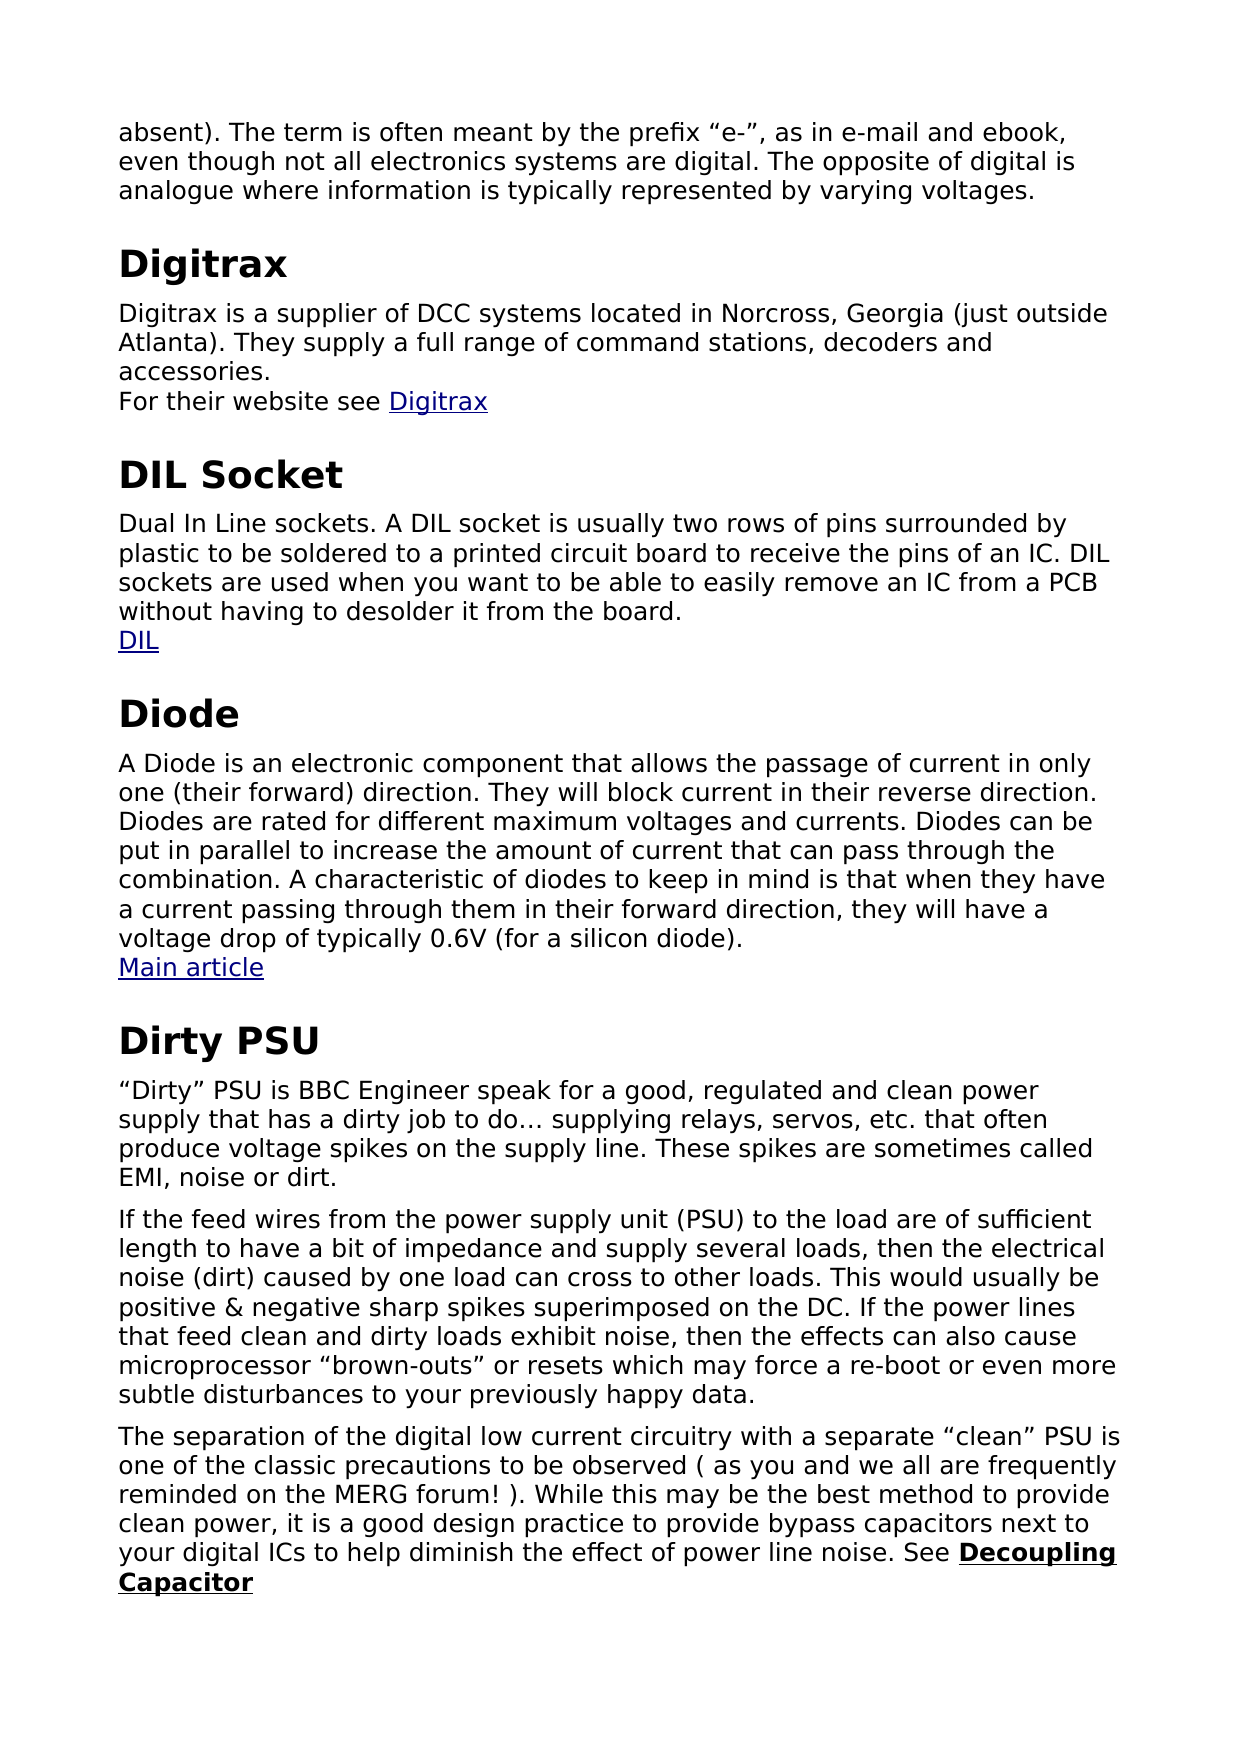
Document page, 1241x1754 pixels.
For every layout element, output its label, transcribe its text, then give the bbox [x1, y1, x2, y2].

text Dual In Line sockets. A DIL socket is usually two rows of pins surrounded by plastic to be soldered to a printed circuit board to receive the pins of an IC. DIL sockets are used when you want to be able to easily remove an IC from a PCB without having to desolder it from the board. DIL [118, 509, 1122, 655]
text If the feed wires from the power supply unit (PSU) to the load are of sufficient length to have a bit of impedance and supply several loads, then the electrical noise (dirt) caused by one load can cross to other loads. This would usually be positive & negative sharp spikes superimposed on the DC. If the power lines that feed clean and dirty loads exhibit noise, then the effects can also cause microprocessor “brown-outs” or resets which may force a re-boot or even more subtle disturbances to your previously happy data. [118, 1205, 1122, 1409]
text “Dirty” PSU is BBC Engineer speak for a good, regulated and clean power supply that has a dirty job to do… supplying relays, servos, etc. that often produce voltage spikes on the supply line. These spikes are sometimes called EMI, noise or dirt. [118, 1076, 1122, 1193]
text The separation of the digital low current circuitry with a separate “clean” PSU is one of the classic precautions to be observed ( as you and we all are frequently reminded on the MERG forum! ). While this may be the best method to provide clean power, it is a good design practice to provide bypass capacitors next to your digital ICs to help diminish the effect of power line noise. See Decoupling Capacitor [118, 1422, 1122, 1597]
subtitle DIL Socket [118, 453, 1122, 497]
subtitle Digitrax [118, 243, 1122, 287]
text Digitrax is a supplier of DCC systems located in Norcross, Georgia (just outside Atlanta). They supply a full range of command stations, decoders and accessories. For their website see Digitrax [118, 299, 1122, 416]
text A Diode is an electronic component that allows the passage of current in only one (their forward) direction. They will block current in their reverse direction. Diodes are rated for different maximum voltages and currents. Diodes can be put in parallel to increase the amount of current that can pass through the combination. A characteristic of diodes to keep in mind is that when they have a current passing through them in their forward direction, they will have a voltage drop of typically 0.6V (for a silicon diode). Main article [118, 749, 1122, 982]
subtitle Diode [118, 693, 1122, 737]
text absent). The term is often meant by the prefix “e-”, as in e-mail and ebook, even though not all electronics systems are digital. The opposite of digital is analogue where information is typically represented by varying voltages. [118, 118, 1122, 206]
subtitle Dirty PSU [118, 1020, 1122, 1063]
